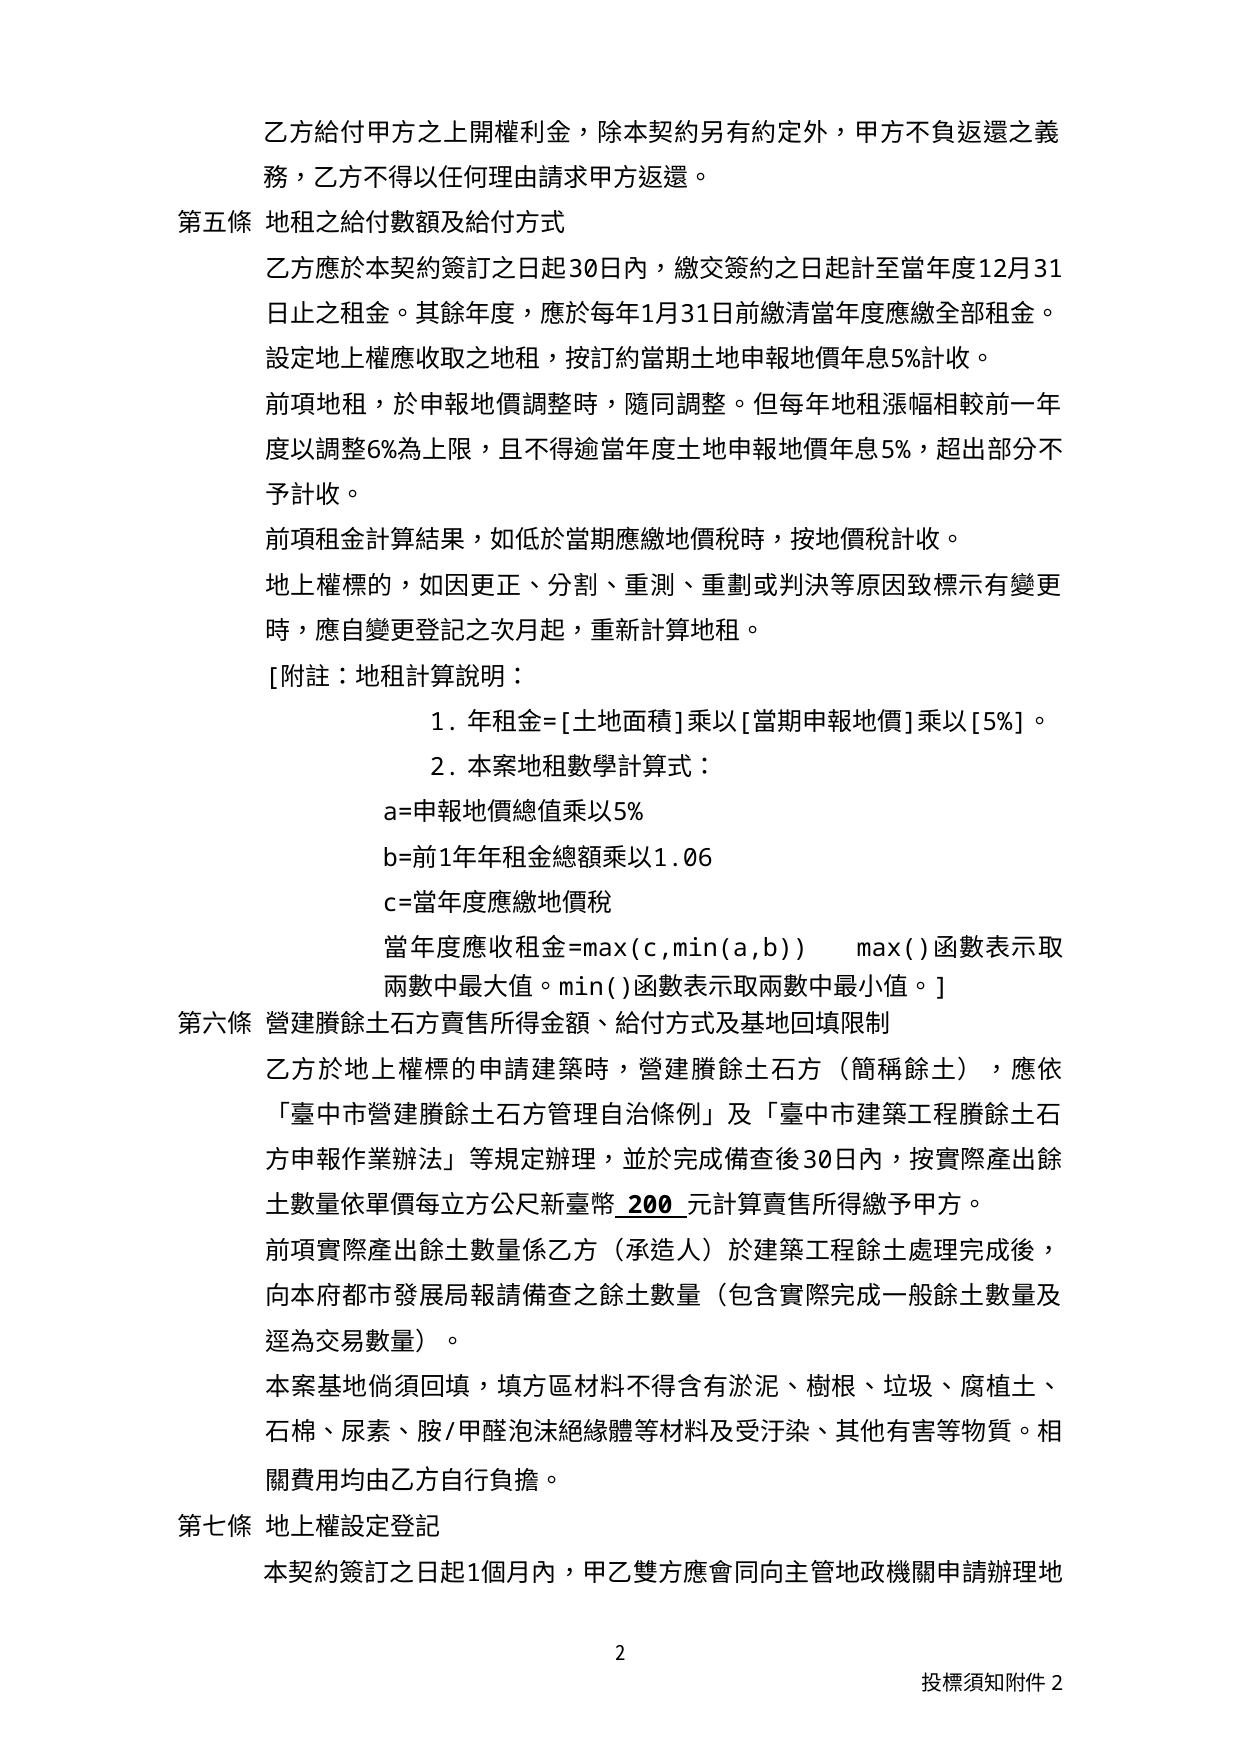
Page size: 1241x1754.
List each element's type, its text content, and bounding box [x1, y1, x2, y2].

text 前項租金計算結果，如低於當期應繳地價稅時，按地價稅計收。 [265, 520, 1063, 556]
text 第六條 營建賸餘土石方賣售所得金額、給付方式及基地回填限制 [177, 1004, 1063, 1040]
text 前項實際產出餘土數量係乙方（承造人）於建築工程餘土處理完成後，向本府都市發展局報請備查之餘土數量（包含實際完成一般餘土數量及逕為交易數量）。 [265, 1230, 1063, 1357]
text 設定地上權應收取之地租，按訂約當期土地申報地價年息5%計收。 [265, 339, 1063, 375]
text 前項地租，於申報地價調整時，隨同調整。但每年地租漲幅相較前一年度以調整6%為上限，且不得逾當年度土地申報地價年息5%，超出部分不予計收。 [265, 384, 1063, 511]
text 第七條 地上權設定登記 [177, 1507, 1063, 1543]
list 本案地租數學計算式： [429, 747, 1063, 783]
text 本案基地倘須回填，填方區材料不得含有淤泥、樹根、垃圾、腐植土、石棉、尿素、胺/甲醛泡沫絕緣體等材料及受汙染、其他有害等物質。相關費用均由乙方自行負擔。 [266, 1366, 1063, 1497]
text 本契約簽訂之日起1個月內，甲乙雙方應會同向主管地政機關申請辦理地 [263, 1552, 1063, 1588]
list 年租金=[土地面積]乘以[當期申報地價]乘以[5%]。 [429, 701, 1063, 737]
text 當年度應收租金=max(c,min(a,b)) max()函數表示取兩數中最大值。min()函數表示取兩數中最小值。] [384, 928, 1063, 1004]
text 地上權標的，如因更正、分割、重測、重劃或判決等原因致標示有變更時，應自變更登記之次月起，重新計算地租。 [265, 565, 1063, 647]
text 乙方給付甲方之上開權利金，除本契約另有約定外，甲方不負返還之義務，乙方不得以任何理由請求甲方返還。 [263, 112, 1063, 194]
text 第五條 地租之給付數額及給付方式 [177, 203, 1063, 239]
text [附註：地租計算說明： [265, 656, 1063, 692]
text b=前1年年租金總額乘以1.06 [379, 837, 1063, 873]
text c=當年度應繳地價稅 [379, 882, 1063, 919]
text a=申報地價總值乘以5% [379, 792, 1063, 828]
text 乙方於地上權標的申請建築時，營建賸餘土石方（簡稱餘土），應依「臺中市營建賸餘土石方管理自治條例」及「臺中市建築工程賸餘土石方申報作業辦法」等規定辦理，並於完成備查後30日內，按實際產出餘土數量依單價每立方公尺新臺幣 200 元計算賣售所得繳予甲方。 [265, 1049, 1063, 1221]
text 乙方應於本契約簽訂之日起30日內，繳交簽約之日起計至當年度12月31日止之租金。其餘年度，應於每年1月31日前繳清當年度應繳全部租金。 [265, 248, 1063, 330]
